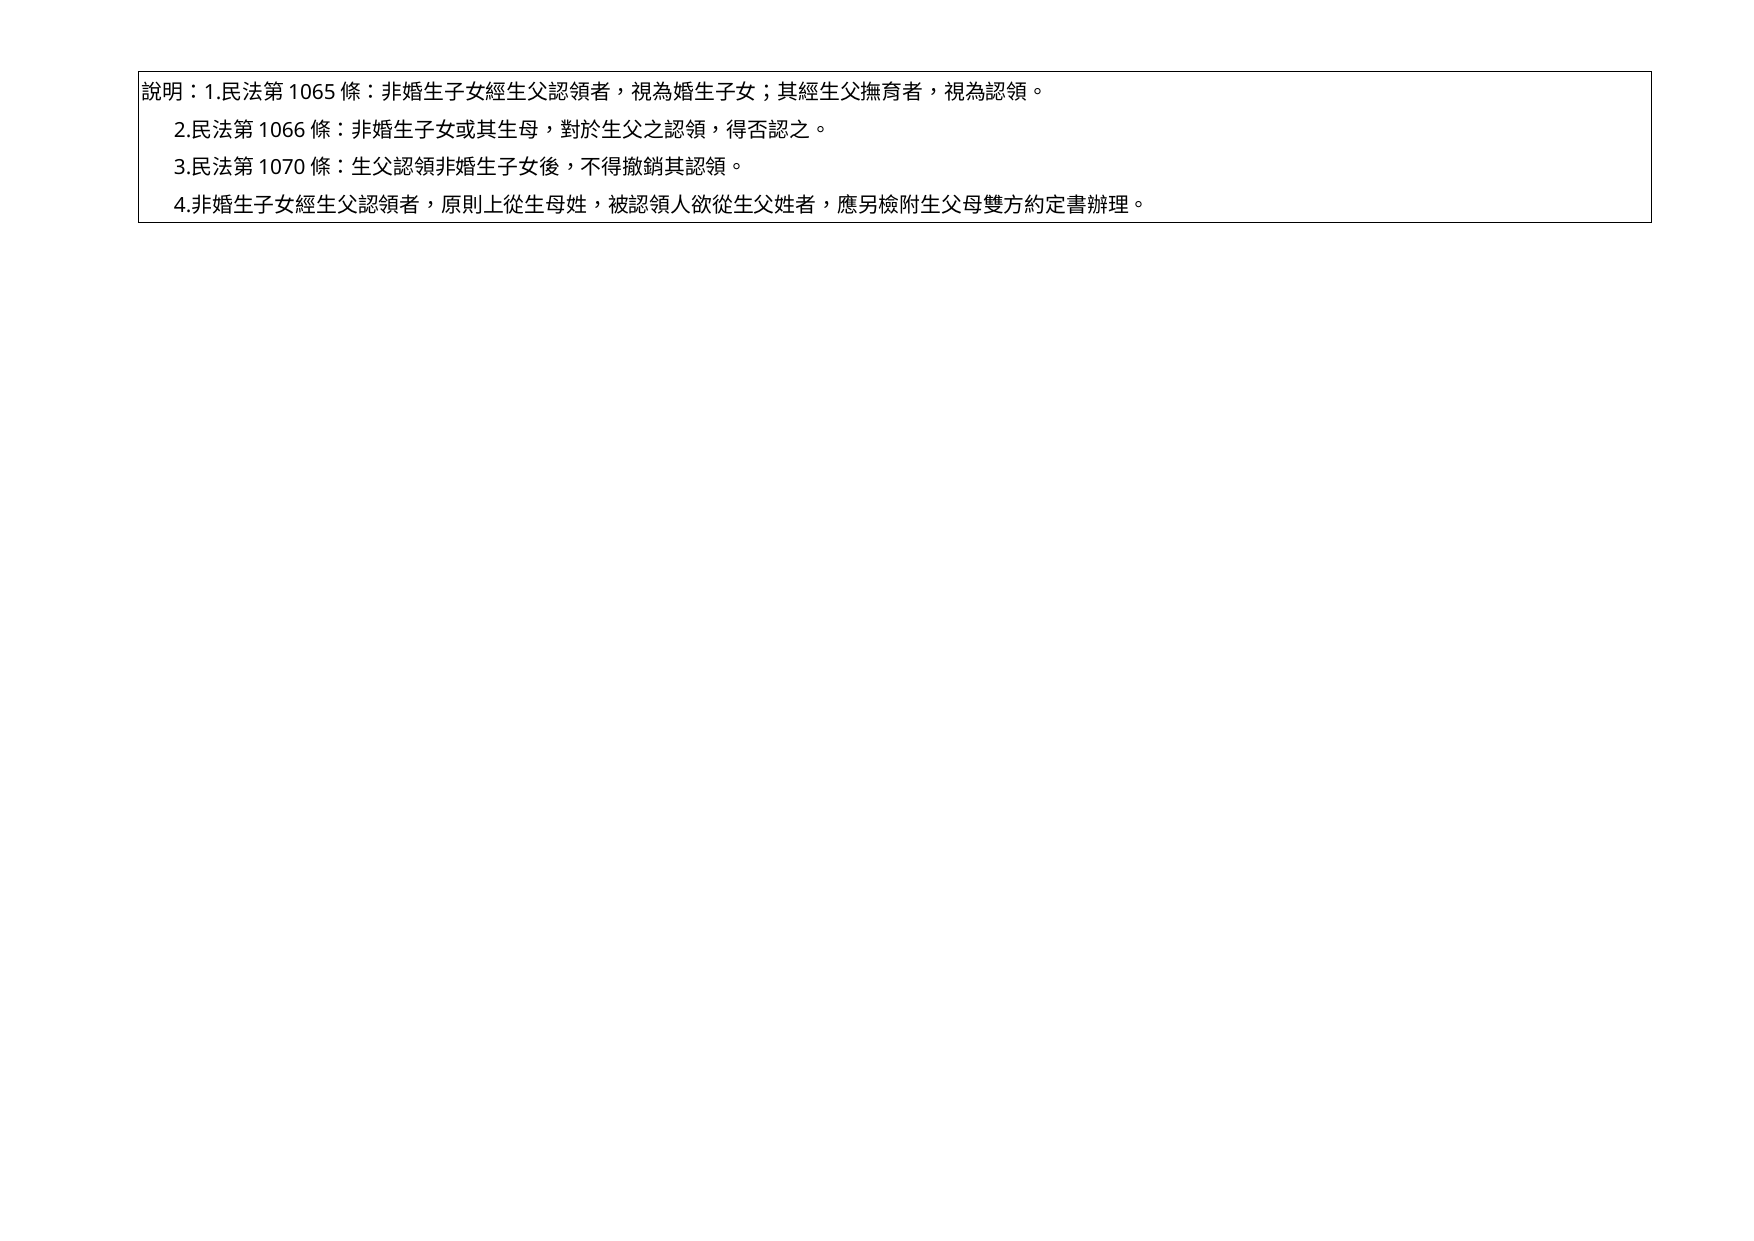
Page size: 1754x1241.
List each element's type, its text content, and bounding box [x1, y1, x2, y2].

table_cell 說明：1.民法第1065條：非婚生子女經生父認領者，視為婚生子女；其經生父撫育者，視為認領。 2.民法第1066條：非婚生子女或其生母，對於生父之認領，得否認之。 3.民法第1070條：生父認領非婚生子女後，不得撤銷其認領。 4.非婚生子女經生父認領者，原則上從生母姓，被認領人欲從生父姓者，應另檢附生父母雙方約定書辦理。 [139, 72, 1651, 222]
